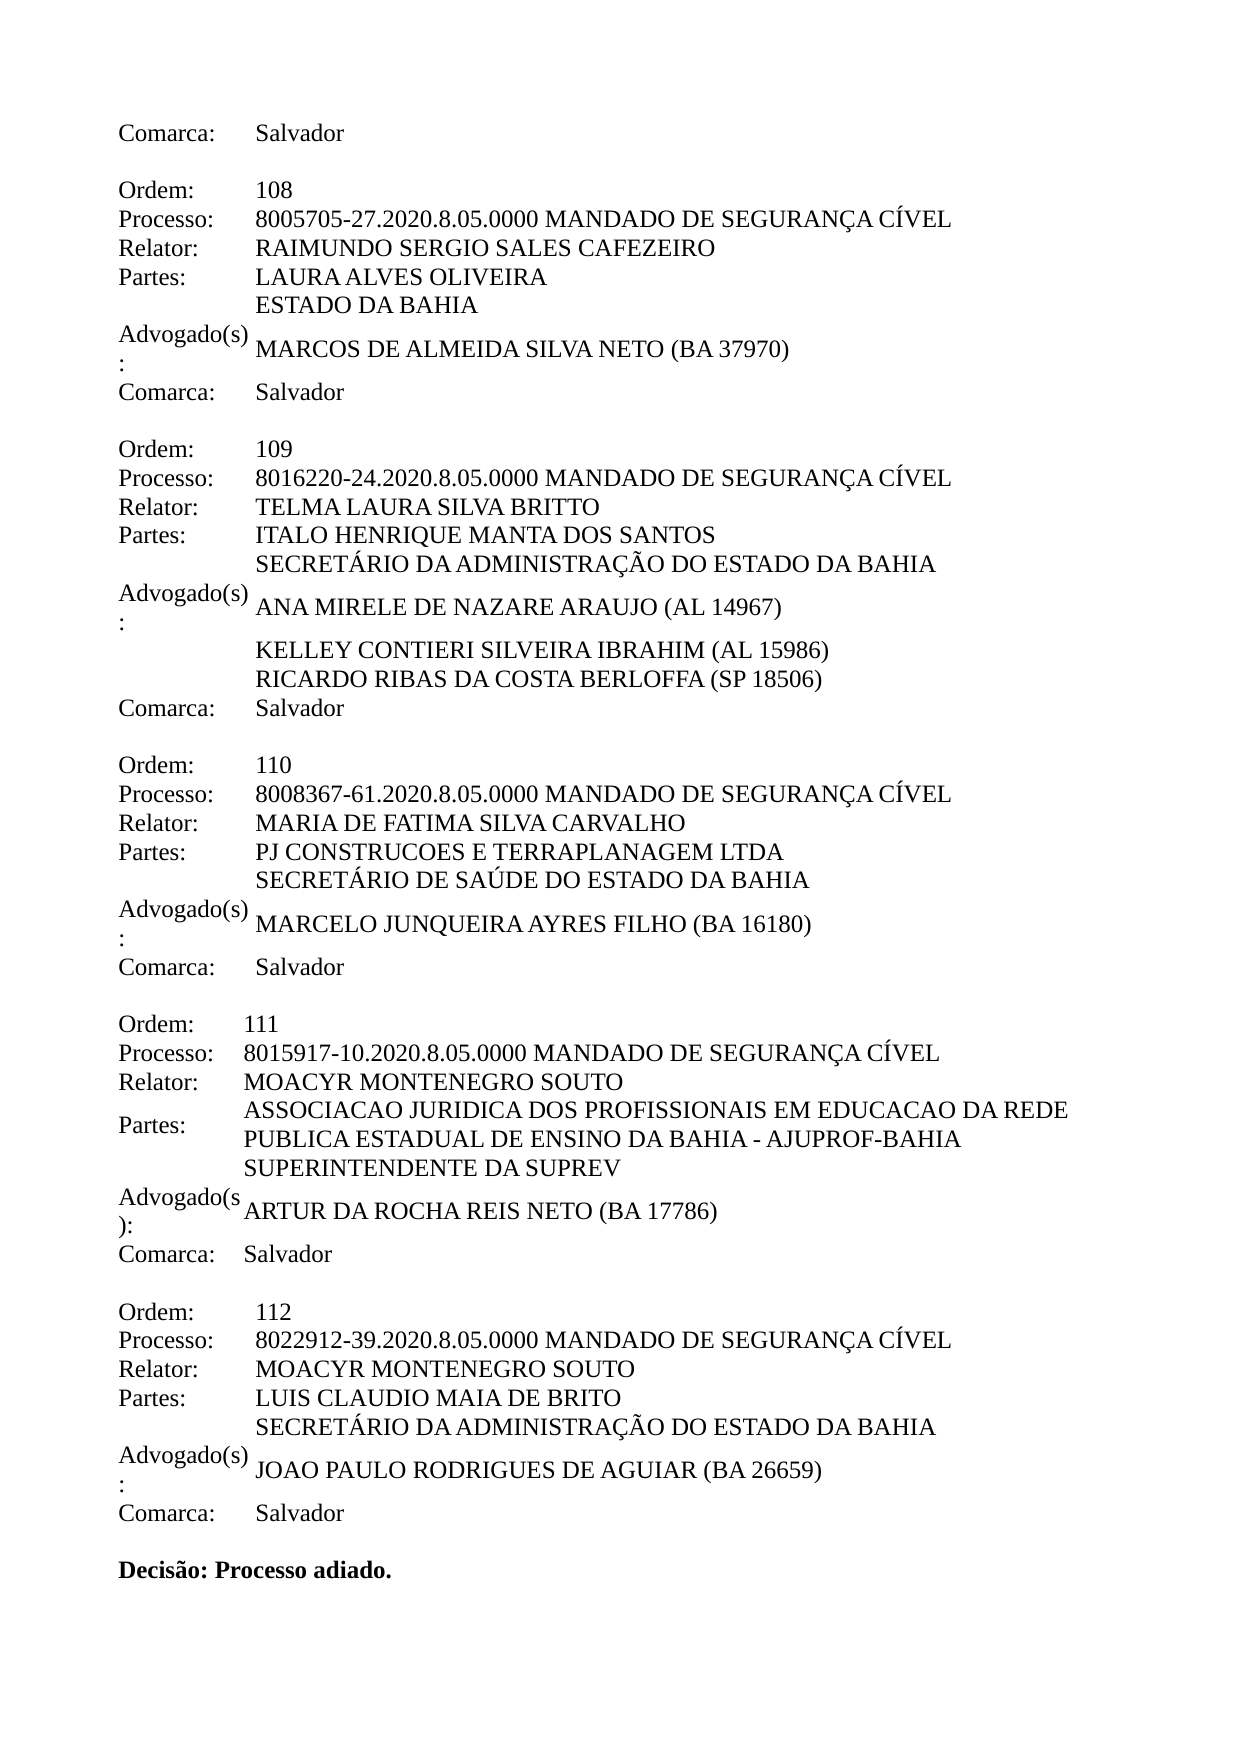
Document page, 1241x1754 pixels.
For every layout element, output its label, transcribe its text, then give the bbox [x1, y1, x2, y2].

table_cell Salvador [243, 1239, 1122, 1268]
table_cell 8005705-27.2020.8.05.0000 MANDADO DE SEGURANÇA CÍVEL [255, 204, 953, 233]
table_cell Comarca: [118, 1498, 255, 1527]
table_cell Processo: [118, 1326, 255, 1354]
text Decisão: Processo adiado. [118, 1556, 1122, 1584]
table_cell Comarca: [118, 952, 255, 981]
table_cell RAIMUNDO SERGIO SALES CAFEZEIRO [255, 233, 953, 262]
table_cell SECRETÁRIO DA ADMINISTRAÇÃO DO ESTADO DA BAHIA [255, 549, 953, 578]
table_cell Advogado(s): [118, 1182, 243, 1239]
table_cell Relator: [118, 233, 255, 262]
table_cell ARTUR DA ROCHA REIS NETO (BA 17786) [243, 1182, 1122, 1239]
table_cell RICARDO RIBAS DA COSTA BERLOFFA (SP 18506) [255, 664, 953, 693]
table_cell [118, 636, 255, 664]
table_cell Comarca: [118, 1239, 243, 1268]
table_cell Salvador [255, 693, 953, 722]
table_cell ANA MIRELE DE NAZARE ARAUJO (AL 14967) [255, 578, 953, 636]
table_header Ordem: [118, 434, 255, 463]
table_cell MARCELO JUNQUEIRA AYRES FILHO (BA 16180) [255, 894, 953, 952]
table_cell JOAO PAULO RODRIGUES DE AGUIAR (BA 26659) [255, 1441, 953, 1498]
table_cell 8015917-10.2020.8.05.0000 MANDADO DE SEGURANÇA CÍVEL [243, 1038, 1122, 1067]
table_cell Comarca: [118, 693, 255, 722]
table_cell [118, 664, 255, 693]
table_header 110 [255, 751, 953, 779]
table_cell ASSOCIACAO JURIDICA DOS PROFISSIONAIS EM EDUCACAO DA REDE PUBLICA ESTADUAL DE ENSINO DA BAHIA - AJUPROF-BAHIA [243, 1096, 1122, 1153]
table_cell Relator: [118, 1067, 243, 1096]
table_cell 8022912-39.2020.8.05.0000 MANDADO DE SEGURANÇA CÍVEL [255, 1326, 953, 1354]
table_cell ESTADO DA BAHIA [255, 291, 953, 319]
table_cell Salvador [255, 952, 953, 981]
table_cell LUIS CLAUDIO MAIA DE BRITO [255, 1383, 953, 1412]
table_cell SUPERINTENDENTE DA SUPREV [243, 1153, 1122, 1182]
table_cell 8016220-24.2020.8.05.0000 MANDADO DE SEGURANÇA CÍVEL [255, 463, 953, 492]
table_cell Processo: [118, 204, 255, 233]
table_cell Advogado(s): [118, 1441, 255, 1498]
table_cell Partes: [118, 1383, 255, 1412]
table_cell MARIA DE FATIMA SILVA CARVALHO [255, 808, 953, 837]
table_header Ordem: [118, 1297, 255, 1326]
table_header 109 [255, 434, 953, 463]
table_cell [118, 549, 255, 578]
table_cell Salvador [255, 1498, 953, 1527]
table_cell [118, 866, 255, 894]
table_header 108 [255, 176, 953, 204]
table_cell LAURA ALVES OLIVEIRA [255, 262, 953, 291]
table_cell MOACYR MONTENEGRO SOUTO [243, 1067, 1122, 1096]
table_cell PJ CONSTRUCOES E TERRAPLANAGEM LTDA [255, 837, 953, 866]
table_cell ITALO HENRIQUE MANTA DOS SANTOS [255, 521, 953, 549]
table_cell Relator: [118, 492, 255, 521]
table_cell KELLEY CONTIERI SILVEIRA IBRAHIM (AL 15986) [255, 636, 953, 664]
table_cell MOACYR MONTENEGRO SOUTO [255, 1354, 953, 1383]
table_cell Advogado(s): [118, 894, 255, 952]
table_header Ordem: [118, 751, 255, 779]
table_cell Comarca: [118, 118, 255, 147]
table_cell TELMA LAURA SILVA BRITTO [255, 492, 953, 521]
table_cell Partes: [118, 521, 255, 549]
table_cell Relator: [118, 808, 255, 837]
table_cell Salvador [255, 377, 953, 406]
table_cell Comarca: [118, 377, 255, 406]
table_cell Advogado(s): [118, 578, 255, 636]
table_cell Processo: [118, 1038, 243, 1067]
table_cell Processo: [118, 779, 255, 808]
table_cell [118, 1412, 255, 1441]
table_header Ordem: [118, 176, 255, 204]
table_cell Partes: [118, 1096, 243, 1153]
table_header 112 [255, 1297, 953, 1326]
table_cell [118, 1153, 243, 1182]
table_cell Partes: [118, 262, 255, 291]
table_header Ordem: [118, 1009, 243, 1038]
table_cell SECRETÁRIO DE SAÚDE DO ESTADO DA BAHIA [255, 866, 953, 894]
table_cell Salvador [255, 118, 953, 147]
table_cell 8008367-61.2020.8.05.0000 MANDADO DE SEGURANÇA CÍVEL [255, 779, 953, 808]
table_cell Advogado(s): [118, 319, 255, 377]
table_cell Relator: [118, 1354, 255, 1383]
table_cell Processo: [118, 463, 255, 492]
table_cell MARCOS DE ALMEIDA SILVA NETO (BA 37970) [255, 319, 953, 377]
table_cell Partes: [118, 837, 255, 866]
table_cell [118, 291, 255, 319]
table_header 111 [243, 1009, 1122, 1038]
table_cell SECRETÁRIO DA ADMINISTRAÇÃO DO ESTADO DA BAHIA [255, 1412, 953, 1441]
